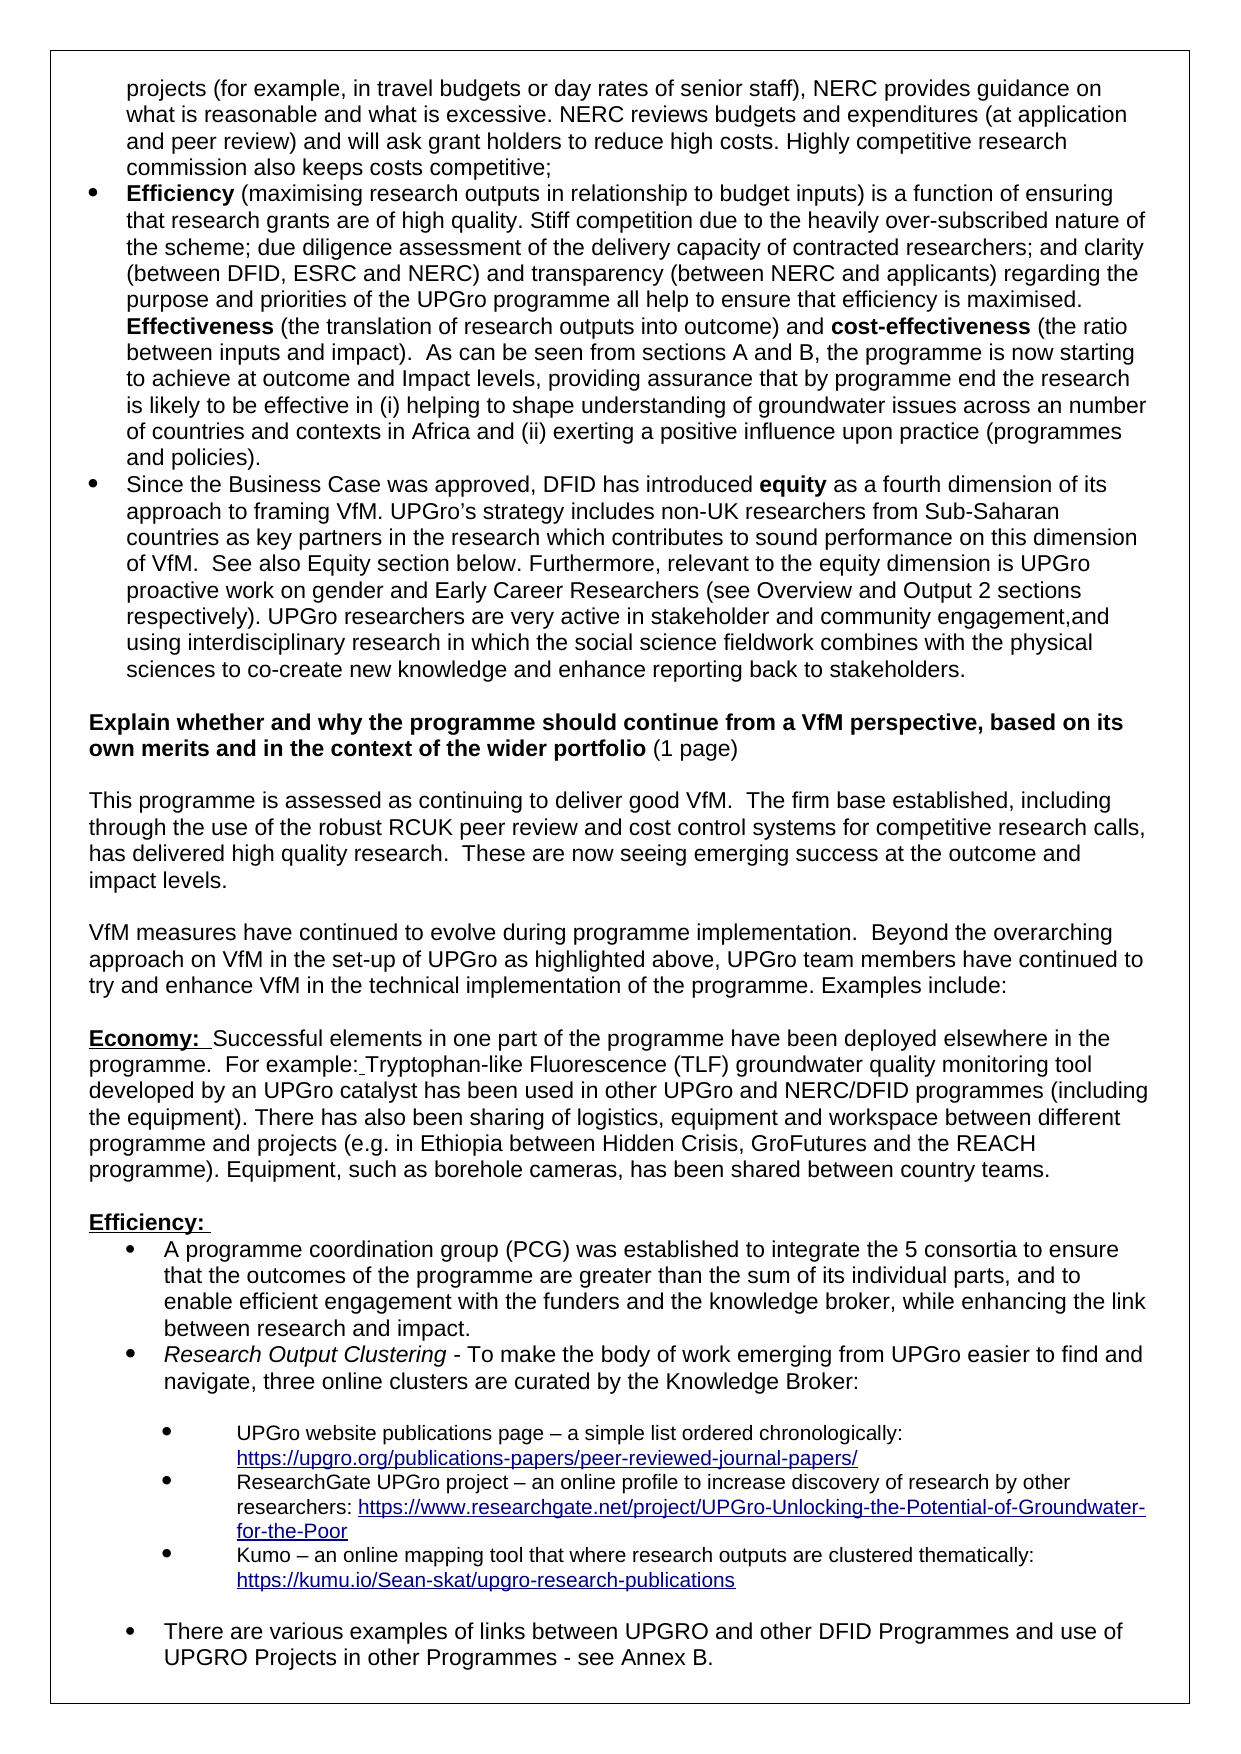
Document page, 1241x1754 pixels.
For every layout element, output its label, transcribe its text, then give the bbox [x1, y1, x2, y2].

list UPGro website publications page – a simple list ordered chronologically: https://upgro.org/publications-papers/peer-reviewed-journal-papers/ [162, 1421, 1152, 1469]
list Efficiency (maximising research outputs in relationship to budget inputs) is a function of ensuring that research grants are of high quality. Stiff competition due to the heavily over-subscribed nature of the scheme; due diligence assessment of the delivery capacity of contracted researchers; and clarity (between DFID, ESRC and NERC) and transparency (between NERC and applicants) regarding the purpose and priorities of the UPGro programme all help to ensure that efficiency is maximised. Effectiveness (the translation of research outputs into outcome) and cost-effectiveness (the ratio between inputs and impact). As can be seen from sections A and B, the programme is now starting to achieve at outcome and Impact levels, providing assurance that by programme end the research is likely to be effective in (i) helping to shape understanding of groundwater issues across an number of countries and contexts in Africa and (ii) exerting a positive influence upon practice (programmes and policies). [89, 180, 1152, 471]
text VfM measures have continued to evolve during programme implementation. Beyond the overarching approach on VfM in the set-up of UPGro as highlighted above, UPGro team members have continued to try and enhance VfM in the technical implementation of the programme. Examples include: [89, 919, 1152, 998]
text Explain whether and why the programme should continue from a VfM perspective, based on its own merits and in the context of the wider portfolio (1 page) [89, 708, 1152, 761]
list projects (for example, in travel budgets or day rates of senior staff), NERC provides guidance on what is reasonable and what is excessive. NERC reviews budgets and expenditures (at application and peer review) and will ask grant holders to reduce high costs. Highly competitive research commission also keeps costs competitive; [89, 75, 1152, 180]
list There are various examples of links between UPGRO and other DFID Programmes and use of UPGRO Projects in other Programmes - see Annex B. [126, 1618, 1152, 1670]
list ResearchGate UPGro project – an online profile to increase discovery of research by other researchers: https://www.researchgate.net/project/UPGro-Unlocking-the-Potential-of-Groundwater-for-the-Poor [162, 1469, 1152, 1542]
text Efficiency: [89, 1209, 1152, 1236]
list Since the Business Case was approved, DFID has introduced equity as a fourth dimension of its approach to framing VfM. UPGro’s strategy includes non-UK researchers from Sub-Saharan countries as key partners in the research which contributes to sound performance on this dimension of VfM. See also Equity section below. Furthermore, relevant to the equity dimension is UPGro proactive work on gender and Early Career Researchers (see Overview and Output 2 sections respectively). UPGro researchers are very active in stakeholder and community engagement,and using interdisciplinary research in which the social science fieldwork combines with the physical sciences to co-create new knowledge and enhance reporting back to stakeholders. [89, 471, 1152, 682]
text Economy: Successful elements in one part of the programme have been deployed elsewhere in the programme. For example: Tryptophan-like Fluorescence (TLF) groundwater quality monitoring tool developed by an UPGro catalyst has been used in other UPGro and NERC/DFID programmes (including the equipment). There has also been sharing of logistics, equipment and workspace between different programme and projects (e.g. in Ethiopia between Hidden Crisis, GroFutures and the REACH programme). Equipment, such as borehole cameras, has been shared between country teams. [89, 1025, 1152, 1183]
list Research Output Clustering - To make the body of work emerging from UPGro easier to find and navigate, three online clusters are curated by the Knowledge Broker: [126, 1341, 1152, 1394]
list Kumo – an online mapping tool that where research outputs are clustered thematically: https://kumu.io/Sean-skat/upgro-research-publications [162, 1542, 1152, 1591]
text This programme is assessed as continuing to deliver good VfM. The firm base established, including through the use of the robust RCUK peer review and cost control systems for competitive research calls, has delivered high quality research. These are now seeing emerging success at the outcome and impact levels. [89, 787, 1152, 893]
list A programme coordination group (PCG) was established to integrate the 5 consortia to ensure that the outcomes of the programme are greater than the sum of its individual parts, and to enable efficient engagement with the funders and the knowledge broker, while enhancing the link between research and impact. [126, 1236, 1152, 1341]
